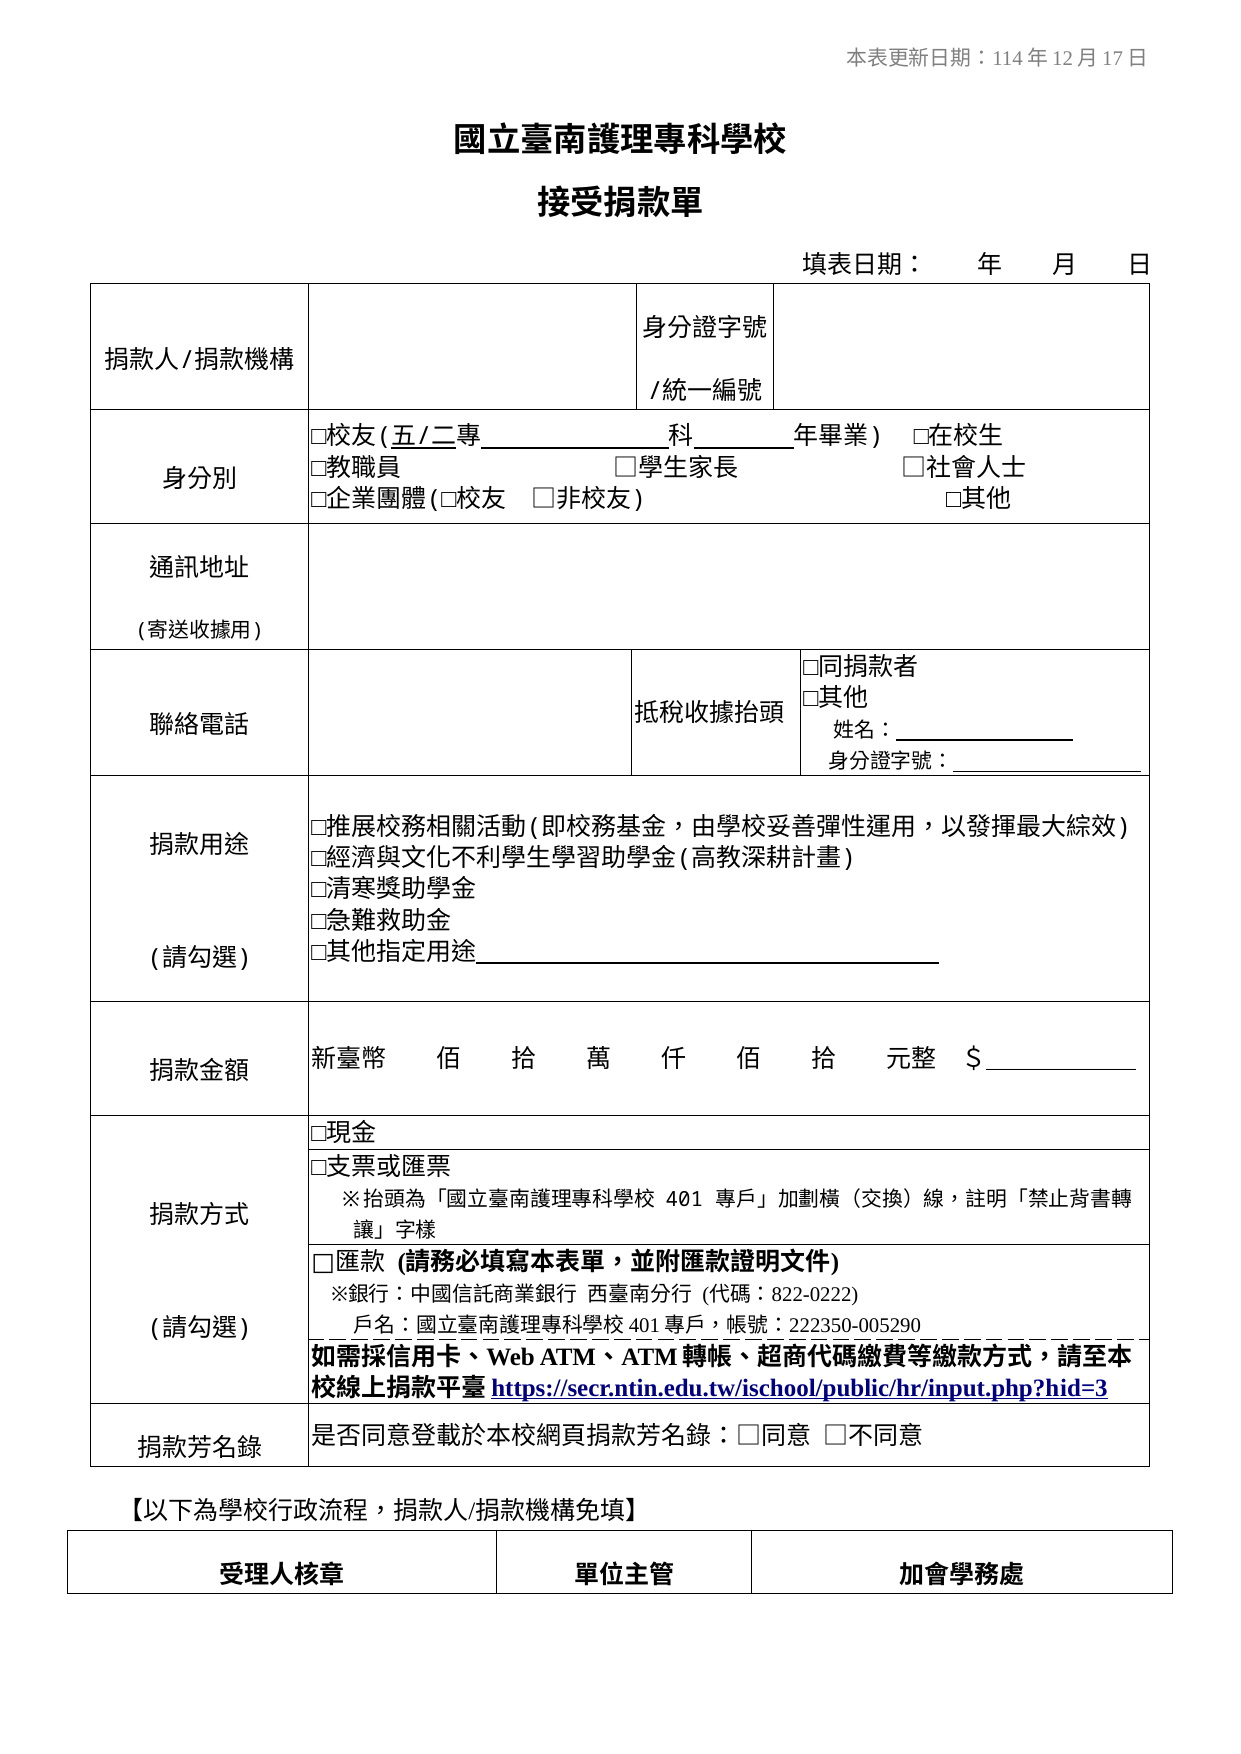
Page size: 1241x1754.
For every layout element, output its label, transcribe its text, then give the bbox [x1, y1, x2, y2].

text 填表日期： 年 月 日 [118, 221, 1152, 283]
table_header 捐款人/捐款機構 [91, 284, 308, 409]
table_cell 新臺幣 佰 拾 萬 仟 佰 拾 元整 ＄＿＿＿＿＿＿ [309, 1002, 1149, 1114]
table_header 受理人核章 [68, 1531, 496, 1593]
table_cell 捐款方式 (請勾選) [91, 1116, 308, 1402]
table_cell □匯款 (請務必填寫本表單，並附匯款證明文件) ※銀行：中國信託商業銀行 西臺南分行 (代碼：822-0222) 戶名：國立臺南護理專科學校401專戶，帳號：222350-005290 [309, 1245, 1149, 1339]
text 接受捐款單 [118, 158, 1122, 221]
table_cell □支票或匯票 ※抬頭為「國立臺南護理專科學校 401 專戶」加劃橫（交換）線，註明「禁止背書轉讓」字樣 [309, 1150, 1149, 1244]
table_cell [309, 650, 631, 775]
table_cell □現金 [309, 1116, 1149, 1149]
table_cell 捐款芳名錄 [91, 1404, 308, 1466]
table_cell 是否同意登載於本校網頁捐款芳名錄：□同意 □不同意 [309, 1404, 1149, 1466]
table_header 身分證字號/統一編號 [637, 284, 773, 409]
table_header 單位主管 [497, 1531, 751, 1593]
text 國立臺南護理專科學校 [118, 96, 1122, 158]
table_cell □推展校務相關活動(即校務基金，由學校妥善彈性運用，以發揮最大綜效) □經濟與文化不利學生學習助學金(高教深耕計畫) □清寒獎助學金 □急難救助金 □其他指定用途 [309, 776, 1149, 1001]
table_cell 抵稅收據抬頭 [632, 650, 800, 775]
text 【以下為學校行政流程，捐款人/捐款機構免填】 [118, 1467, 1122, 1529]
table_cell □同捐款者 □其他 姓名： 身分證字號： [801, 650, 1149, 775]
table_header 加會學務處 [752, 1531, 1172, 1593]
table_cell 捐款金額 [91, 1002, 308, 1114]
table_header [774, 284, 1149, 409]
table_cell 通訊地址 (寄送收據用) [91, 524, 308, 649]
text 本表更新日期：114年12月17日 [846, 41, 1154, 71]
table_cell □校友(五/二專 科 年畢業) □在校生 □教職員 □學生家長 □社會人士 □企業團體(□校友 □非校友) □其他 [309, 410, 1149, 523]
table_cell 聯絡電話 [91, 650, 308, 775]
table_cell 身分別 [91, 410, 308, 523]
table_cell [309, 524, 1149, 649]
table_header [309, 284, 636, 409]
table_cell 如需採信用卡、Web ATM、ATM轉帳、超商代碼繳費等繳款方式，請至本校線上捐款平臺https://secr.ntin.edu.tw/ischool/public/hr/input.php?hid=3 [309, 1339, 1149, 1402]
table_cell 捐款用途 (請勾選) [91, 776, 308, 1001]
